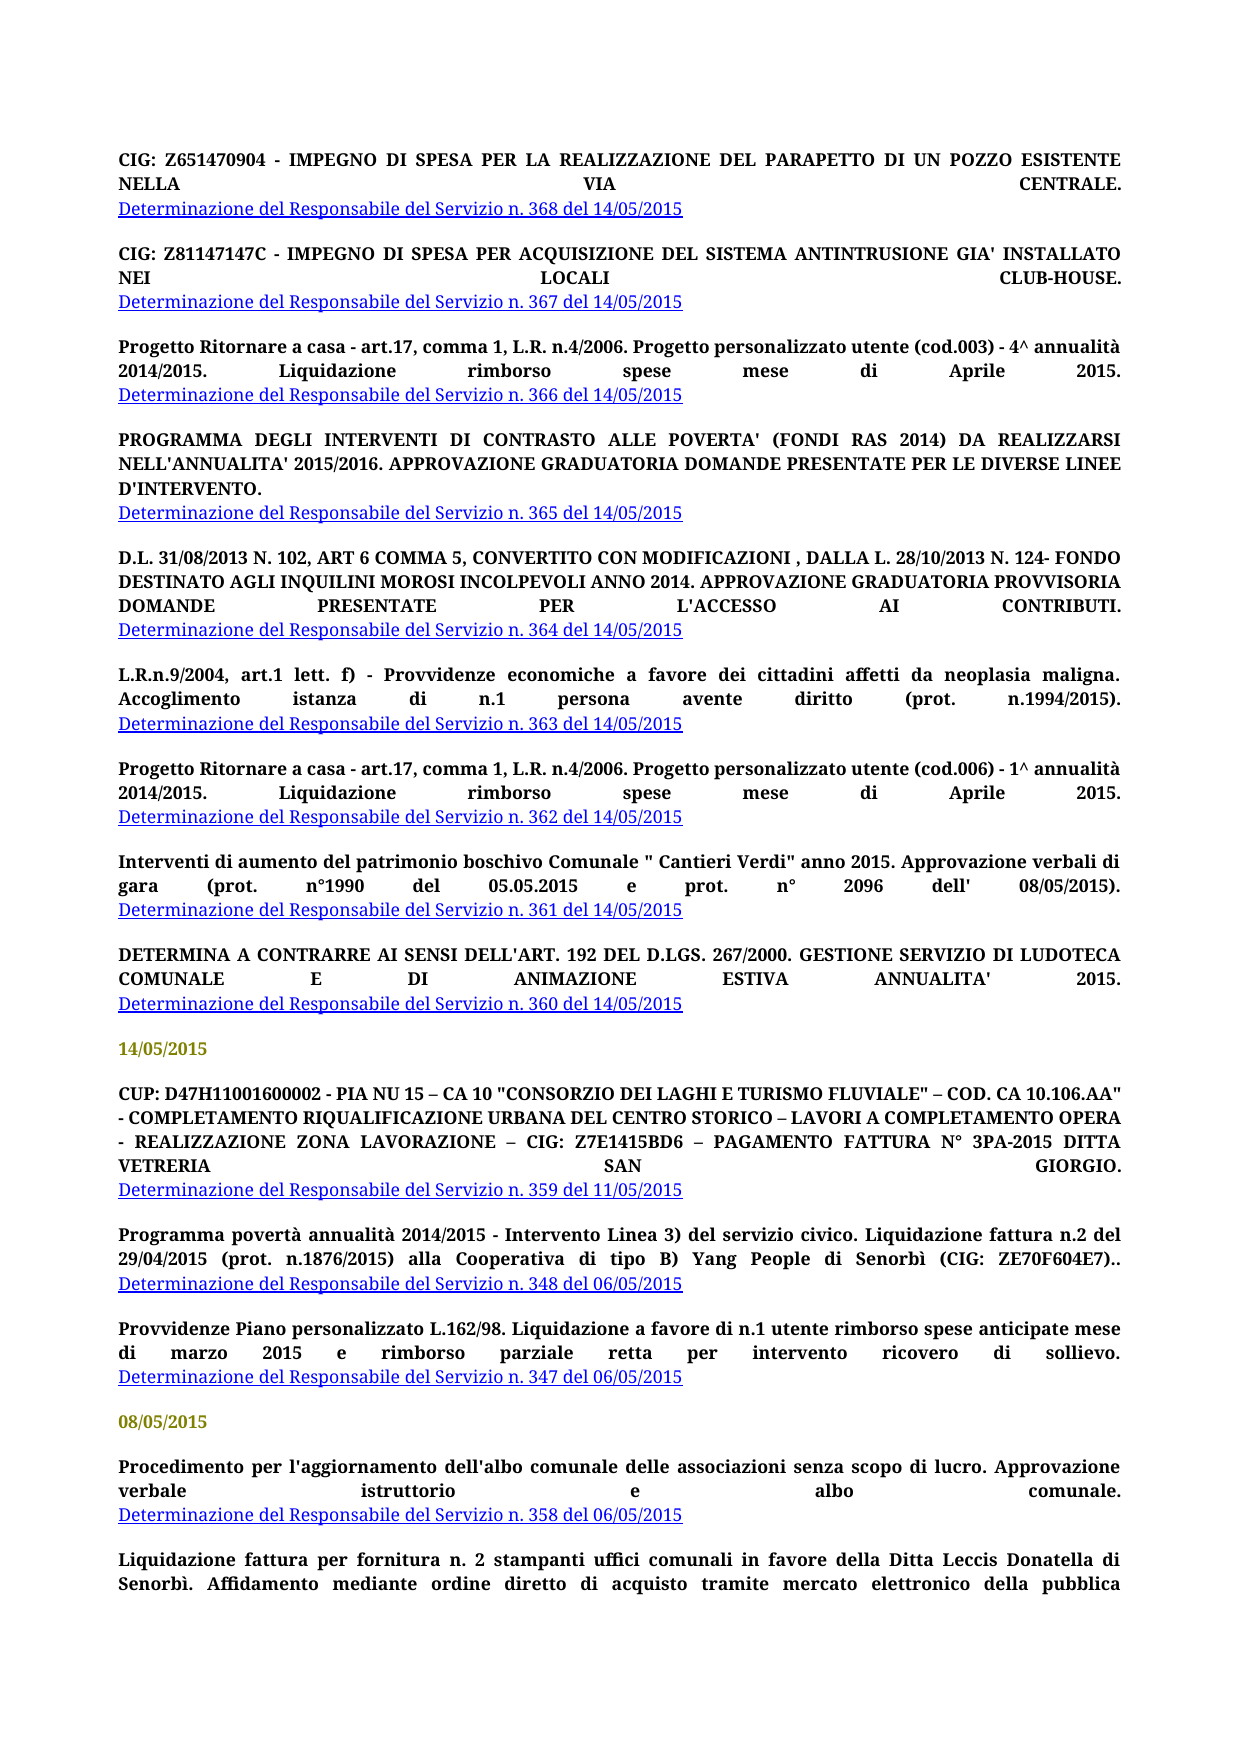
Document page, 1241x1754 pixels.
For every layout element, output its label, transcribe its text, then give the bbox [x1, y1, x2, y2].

text CIG: Z81147147C - IMPEGNO DI SPESA PER ACQUISIZIONE DEL SISTEMA ANTINTRUSIONE GIA' INSTALLATO NEI LOCALI CLUB-HOUSE. Determinazione del Responsabile del Servizio n. 367 del 14/05/2015 [118, 241, 1122, 313]
text PROGRAMMA DEGLI INTERVENTI DI CONTRASTO ALLE POVERTA' (FONDI RAS 2014) DA REALIZZARSI NELL'ANNUALITA' 2015/2016. APPROVAZIONE GRADUATORIA DOMANDE PRESENTATE PER LE DIVERSE LINEE D'INTERVENTO. Determinazione del Responsabile del Servizio n. 365 del 14/05/2015 [118, 428, 1122, 524]
text CUP: D47H11001600002 - PIA NU 15 – CA 10 "CONSORZIO DEI LAGHI E TURISMO FLUVIALE" – COD. CA 10.106.AA" - COMPLETAMENTO RIQUALIFICAZIONE URBANA DEL CENTRO STORICO – LAVORI A COMPLETAMENTO OPERA - REALIZZAZIONE ZONA LAVORAZIONE – CIG: Z7E1415BD6 – PAGAMENTO FATTURA N° 3PA-2015 DITTA VETRERIA SAN GIORGIO. Determinazione del Responsabile del Servizio n. 359 del 11/05/2015 [118, 1081, 1122, 1202]
text Progetto Ritornare a casa - art.17, comma 1, L.R. n.4/2006. Progetto personalizzato utente (cod.003) - 4^ annualità 2014/2015. Liquidazione rimborso spese mese di Aprile 2015. Determinazione del Responsabile del Servizio n. 366 del 14/05/2015 [118, 334, 1122, 407]
text Progetto Ritornare a casa - art.17, comma 1, L.R. n.4/2006. Progetto personalizzato utente (cod.006) - 1^ annualità 2014/2015. Liquidazione rimborso spese mese di Aprile 2015. Determinazione del Responsabile del Servizio n. 362 del 14/05/2015 [118, 756, 1122, 828]
text Procedimento per l'aggiornamento dell'albo comunale delle associazioni senza scopo di lucro. Approvazione verbale istruttorio e albo comunale. Determinazione del Responsabile del Servizio n. 358 del 06/05/2015 [118, 1454, 1122, 1527]
text 08/05/2015 [118, 1409, 1122, 1433]
text Provvidenze Piano personalizzato L.162/98. Liquidazione a favore di n.1 utente rimborso spese anticipate mese di marzo 2015 e rimborso parziale retta per intervento ricovero di sollievo. Determinazione del Responsabile del Servizio n. 347 del 06/05/2015 [118, 1316, 1122, 1388]
text Programma povertà annualità 2014/2015 - Intervento Linea 3) del servizio civico. Liquidazione fattura n.2 del 29/04/2015 (prot. n.1876/2015) alla Cooperativa di tipo B) Yang People di Senorbì (CIG: ZE70F604E7).. Determinazione del Responsabile del Servizio n. 348 del 06/05/2015 [118, 1223, 1122, 1295]
text D.L. 31/08/2013 N. 102, ART 6 COMMA 5, CONVERTITO CON MODIFICAZIONI , DALLA L. 28/10/2013 N. 124- FONDO DESTINATO AGLI INQUILINI MOROSI INCOLPEVOLI ANNO 2014. APPROVAZIONE GRADUATORIA PROVVISORIA DOMANDE PRESENTATE PER L'ACCESSO AI CONTRIBUTI. Determinazione del Responsabile del Servizio n. 364 del 14/05/2015 [118, 545, 1122, 642]
text L.R.n.9/2004, art.1 lett. f) - Provvidenze economiche a favore dei cittadini affetti da neoplasia maligna. Accoglimento istanza di n.1 persona avente diritto (prot. n.1994/2015). Determinazione del Responsabile del Servizio n. 363 del 14/05/2015 [118, 663, 1122, 735]
text 14/05/2015 [118, 1036, 1122, 1060]
text Liquidazione fattura per fornitura n. 2 stampanti uffici comunali in favore della Ditta Leccis Donatella di Senorbì. Affidamento mediante ordine diretto di acquisto tramite mercato elettronico della pubblica [118, 1548, 1122, 1596]
text Interventi di aumento del patrimonio boschivo Comunale " Cantieri Verdi" anno 2015. Approvazione verbali di gara (prot. n°1990 del 05.05.2015 e prot. n° 2096 dell' 08/05/2015). Determinazione del Responsabile del Servizio n. 361 del 14/05/2015 [118, 849, 1122, 922]
text CIG: Z651470904 - IMPEGNO DI SPESA PER LA REALIZZAZIONE DEL PARAPETTO DI UN POZZO ESISTENTE NELLA VIA CENTRALE. Determinazione del Responsabile del Servizio n. 368 del 14/05/2015 [118, 148, 1122, 220]
text DETERMINA A CONTRARRE AI SENSI DELL'ART. 192 DEL D.LGS. 267/2000. GESTIONE SERVIZIO DI LUDOTECA COMUNALE E DI ANIMAZIONE ESTIVA ANNUALITA' 2015. Determinazione del Responsabile del Servizio n. 360 del 14/05/2015 [118, 943, 1122, 1015]
